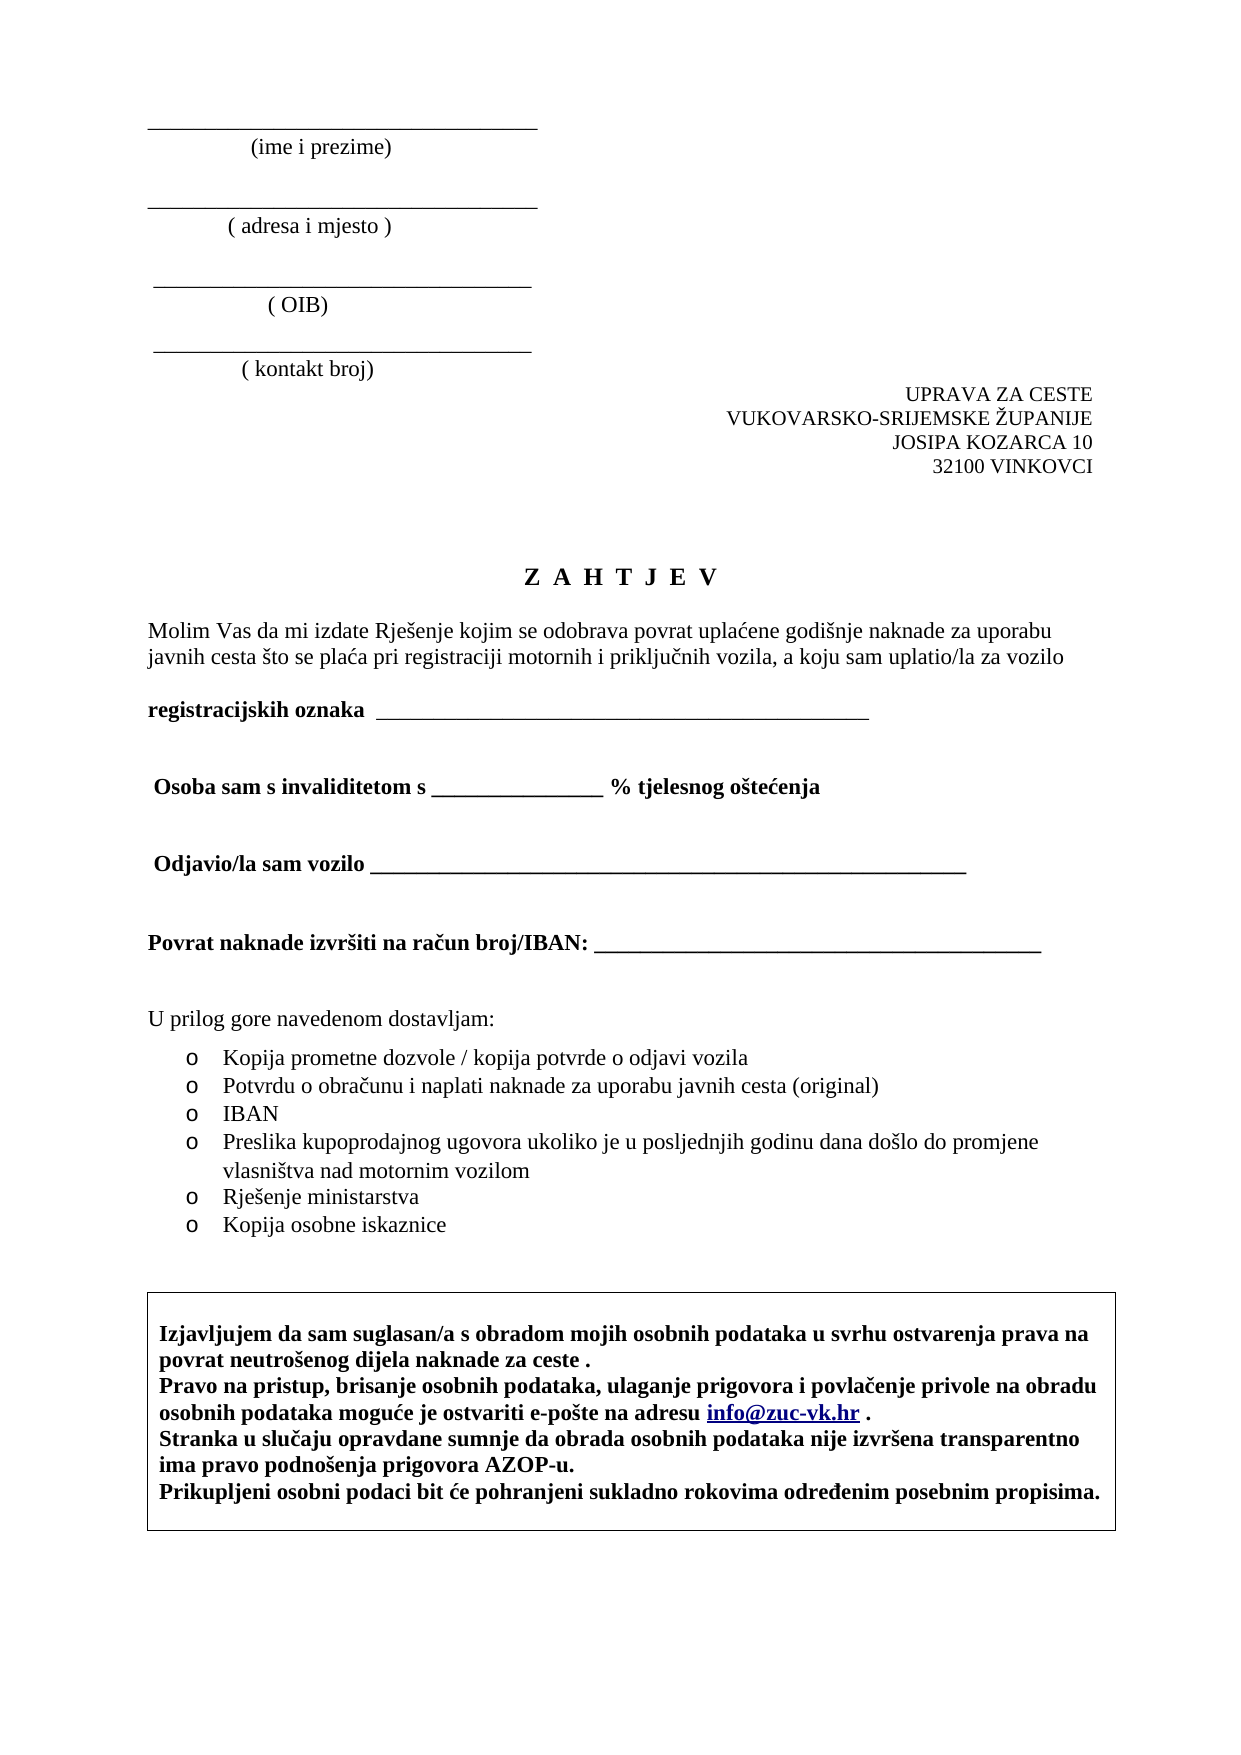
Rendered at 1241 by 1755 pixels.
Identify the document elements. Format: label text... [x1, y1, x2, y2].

text U prilog gore navedenom dostavljam: [148, 1005, 1093, 1032]
text ( adresa i mjesto ) [148, 212, 1093, 238]
list Potvrdu o obračunu i naplati naknade za uporabu javnih cesta (original) [185, 1072, 1093, 1100]
text UPRAVA ZA CESTE VUKOVARSKO-SRIJEMSKE ŽUPANIJE [664, 382, 1093, 430]
text __________________________________ [148, 106, 1093, 133]
text Povrat naknade izvršiti na račun broj/IBAN: _______________________________________ [148, 929, 1093, 955]
list Preslika kupoprodajnog ugovora ukoliko je u posljednjih godinu dana došlo do promjene vlasništva nad motornim vozilom [185, 1128, 1093, 1183]
text (ime i prezime) [148, 133, 1093, 159]
text _________________________________ [148, 329, 1093, 356]
text Odjavio/la sam vozilo ____________________________________________________ [148, 849, 1093, 876]
table_header Izjavljujem da sam suglasan/a s obradom mojih osobnih podataka u svrhu ostvarenja prava na povrat neutrošenog dijela naknade za ceste . Pravo na pristup, brisanje osobnih podataka, ulaganje prigovora i povlačenje privole na obradu osobnih podataka moguće je ostvariti e-pošte na adresu info@zuc-vk.hr . Stranka u slučaju opravdane sumnje da obrada osobnih podataka nije izvršena transparentno ima pravo podnošenja prigovora AZOP-u. Prikupljeni osobni podaci bit će pohranjeni sukladno rokovima određenim posebnim propisima. [148, 1293, 1115, 1530]
list Kopija osobne iskaznice [185, 1211, 1093, 1239]
text 32100 VINKOVCI [148, 454, 1093, 478]
text Z A H T J E V [148, 562, 1093, 591]
text ( OIB) [148, 291, 1093, 317]
list IBAN [185, 1100, 1093, 1128]
text JOSIPA KOZARCA 10 [148, 430, 1093, 454]
text registracijskih oznaka ___________________________________________ [148, 696, 1093, 722]
text _________________________________ [148, 264, 1093, 291]
text Molim Vas da mi izdate Rješenje kojim se odobrava povrat uplaćene godišnje naknade za uporabu javnih cesta što se plaća pri registraciji motornih i priključnih vozila, a koju sam uplatio/la za vozilo [148, 617, 1093, 670]
text ( kontakt broj) [148, 356, 1093, 382]
text __________________________________ [148, 185, 1093, 212]
list Kopija prometne dozvole / kopija potvrde o odjavi vozila [185, 1044, 1093, 1072]
list Rješenje ministarstva [185, 1183, 1093, 1211]
text Osoba sam s invaliditetom s _______________ % tjelesnog oštećenja [148, 773, 1093, 799]
